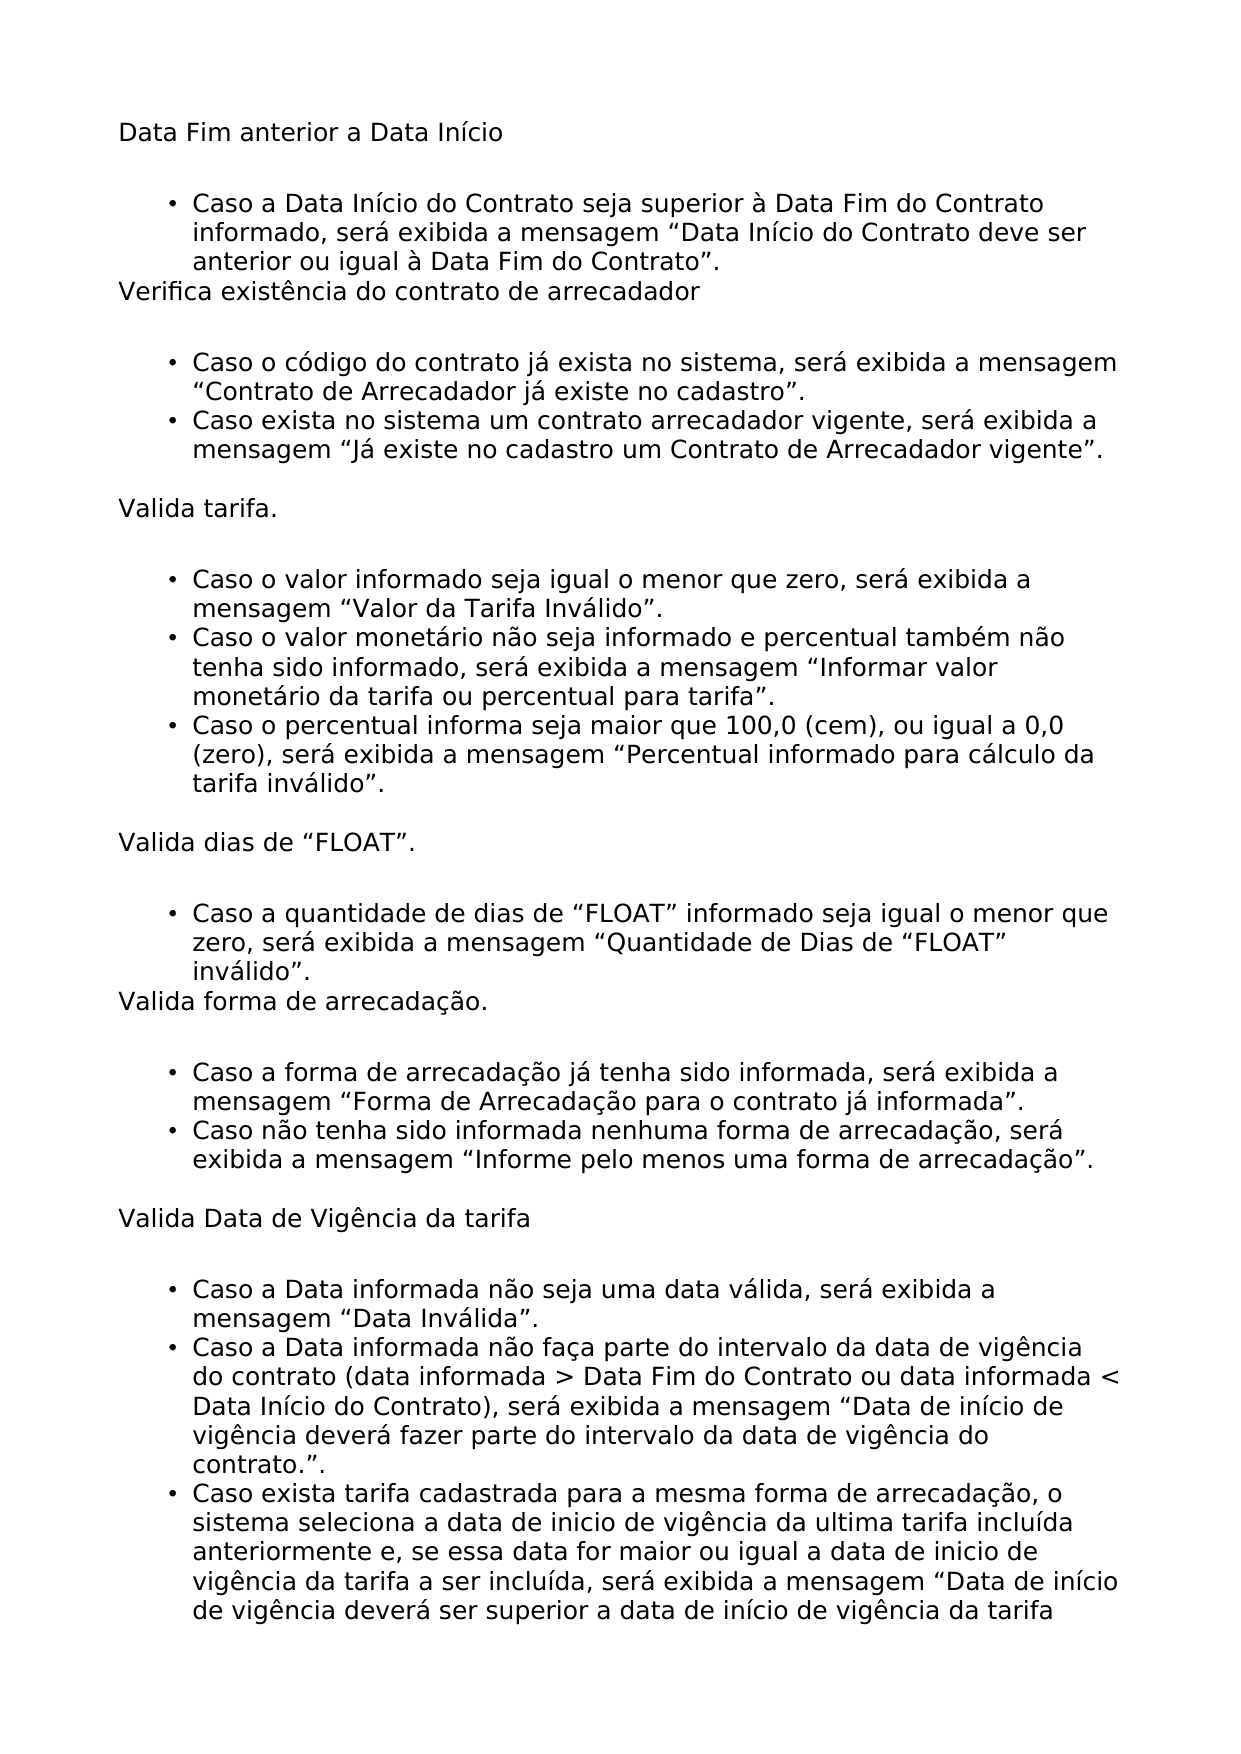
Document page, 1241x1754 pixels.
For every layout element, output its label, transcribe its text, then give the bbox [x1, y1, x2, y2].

list Caso o código do contrato já exista no sistema, será exibida a mensagem “Contrato de Arrecadador já existe no cadastro”. [177, 348, 1122, 406]
text Valida forma de arrecadação. [118, 987, 1122, 1016]
list Caso a Data informada não seja uma data válida, será exibida a mensagem “Data Inválida”. [177, 1275, 1122, 1333]
list Caso o valor informado seja igual o menor que zero, será exibida a mensagem “Valor da Tarifa Inválido”. [177, 565, 1122, 623]
list Caso a Data Início do Contrato seja superior à Data Fim do Contrato informado, será exibida a mensagem “Data Início do Contrato deve ser anterior ou igual à Data Fim do Contrato”. [177, 189, 1122, 277]
list Caso não tenha sido informada nenhuma forma de arrecadação, será exibida a mensagem “Informe pelo menos uma forma de arrecadação”. [177, 1116, 1122, 1174]
list Caso a forma de arrecadação já tenha sido informada, será exibida a mensagem “Forma de Arrecadação para o contrato já informada”. [177, 1058, 1122, 1116]
list Caso o valor monetário não seja informado e percentual também não tenha sido informado, será exibida a mensagem “Informar valor monetário da tarifa ou percentual para tarifa”. [177, 623, 1122, 711]
list Caso a quantidade de dias de “FLOAT” informado seja igual o menor que zero, será exibida a mensagem “Quantidade de Dias de “FLOAT” inválido”. [177, 899, 1122, 987]
text Valida dias de “FLOAT”. [118, 828, 1122, 857]
text Verifica existência do contrato de arrecadador [118, 277, 1122, 306]
text Valida tarifa. [118, 494, 1122, 523]
text Data Fim anterior a Data Início [118, 118, 1122, 147]
list Caso o percentual informa seja maior que 100,0 (cem), ou igual a 0,0 (zero), será exibida a mensagem “Percentual informado para cálculo da tarifa inválido”. [177, 711, 1122, 798]
list Caso exista tarifa cadastrada para a mesma forma de arrecadação, o sistema seleciona a data de inicio de vigência da ultima tarifa incluída anteriormente e, se essa data for maior ou igual a data de inicio de vigência da tarifa a ser incluída, será exibida a mensagem “Data de início de vigência deverá ser superior a data de início de vigência da tarifa [177, 1479, 1122, 1625]
list Caso a Data informada não faça parte do intervalo da data de vigência do contrato (data informada > Data Fim do Contrato ou data informada < Data Início do Contrato), será exibida a mensagem “Data de início de vigência deverá fazer parte do intervalo da data de vigência do contrato.”. [177, 1333, 1122, 1479]
list Caso exista no sistema um contrato arrecadador vigente, será exibida a mensagem “Já existe no cadastro um Contrato de Arrecadador vigente”. [177, 406, 1122, 464]
text Valida Data de Vigência da tarifa [118, 1204, 1122, 1233]
